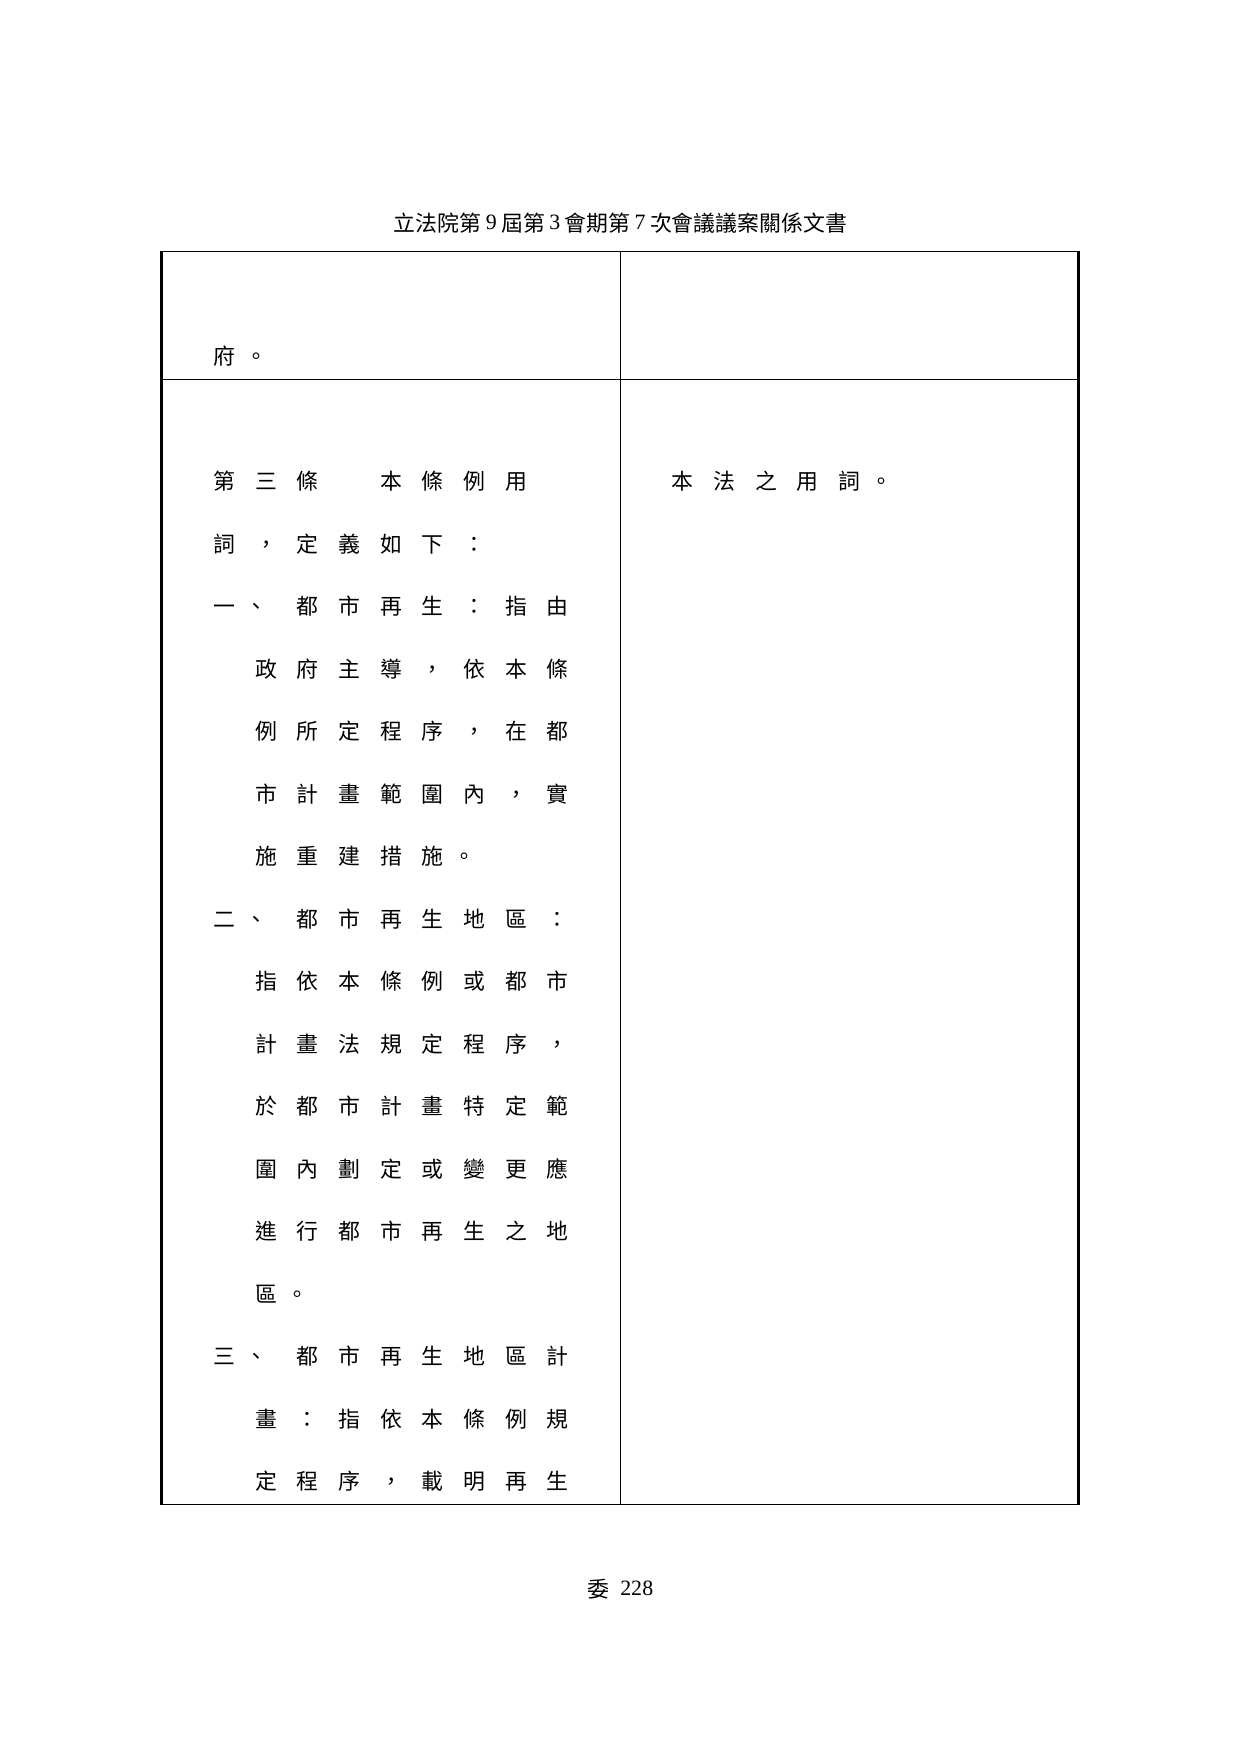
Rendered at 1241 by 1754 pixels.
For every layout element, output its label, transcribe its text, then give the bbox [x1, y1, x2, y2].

table_cell 府。 [163, 252, 620, 379]
table_cell 本法之用詞。 [621, 380, 1077, 1504]
table_cell [621, 252, 1077, 379]
table_cell 第三條 本條例用詞，定義如下： 一、都市再生：指由政府主導，依本條例所定程序，在都市計畫範圍內，實施重建措施。 二、都市再生地區：指依本條例或都市計畫法規定程序，於都市計畫特定範圍內劃定或變更應進行都市再生之地區。 三、都市再生地區計畫：指依本條例規定程序，載明再生 [163, 380, 620, 1504]
